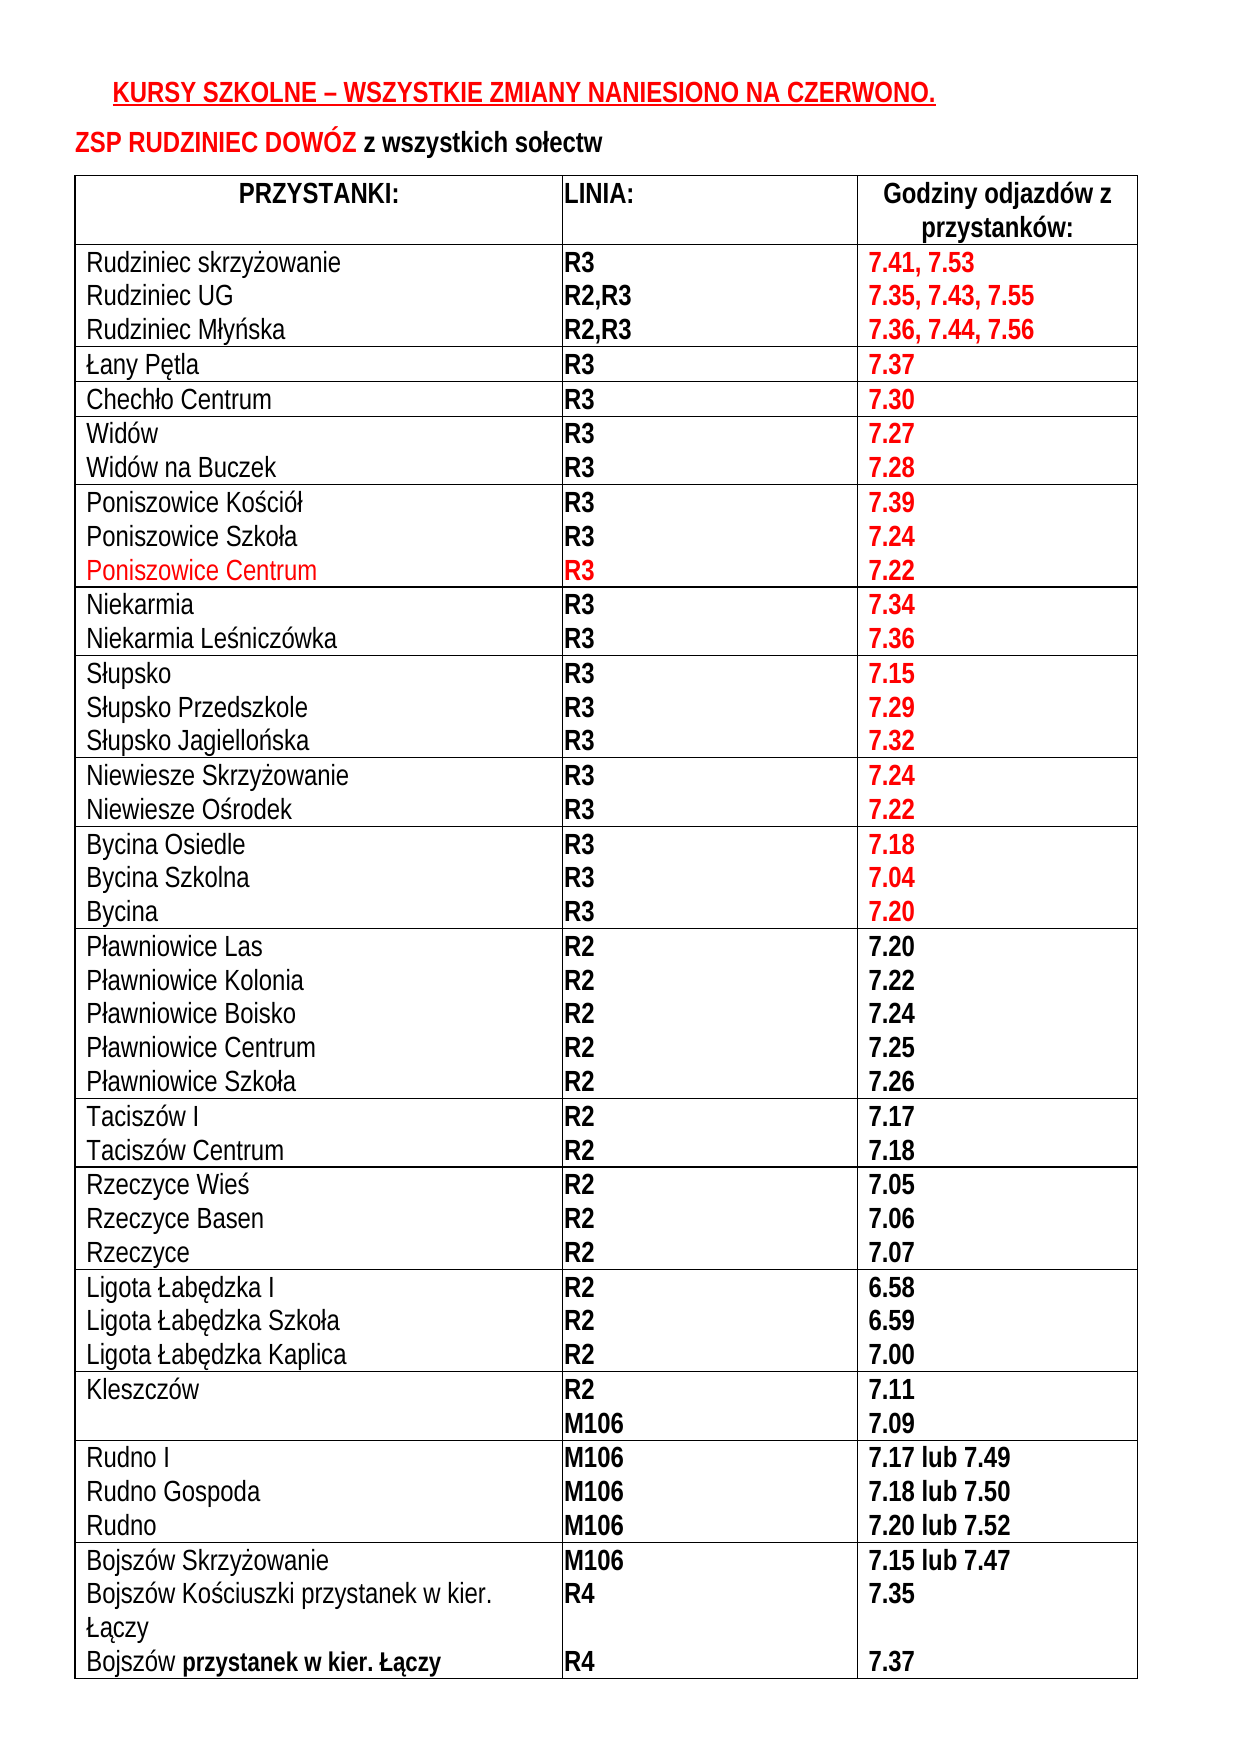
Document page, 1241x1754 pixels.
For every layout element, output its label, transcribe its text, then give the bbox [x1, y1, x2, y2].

table_cell Ligota Łabędzka I Ligota Łabędzka Szkoła Ligota Łabędzka Kaplica [76, 1270, 562, 1371]
table_cell Rudziniec skrzyżowanie Rudziniec UG Rudziniec Młyńska [76, 245, 562, 346]
table_cell 7.05 7.06 7.07 [858, 1168, 1137, 1269]
text ZSP RUDZINIEC DOWÓZ z wszystkich sołectw [75, 125, 1165, 158]
table_cell R3 [563, 382, 857, 416]
table_cell 7.34 7.36 [858, 588, 1137, 655]
table_cell R3 R3 R3 [563, 827, 857, 928]
table_cell M106 R4 R4 [563, 1543, 857, 1678]
table_cell Bojszów Skrzyżowanie Bojszów Kościuszki przystanek w kier. Łączy Bojszów przystanek w kier. Łączy [76, 1543, 562, 1678]
table_cell Łany Pętla [76, 347, 562, 381]
table_cell Kleszczów [76, 1372, 562, 1439]
table_cell 7.24 7.22 [858, 758, 1137, 826]
table_cell Poniszowice Kościół Poniszowice Szkoła Poniszowice Centrum [76, 485, 562, 586]
table_cell R2 M106 [563, 1372, 857, 1439]
table_cell 7.17 lub 7.49 7.18 lub 7.50 7.20 lub 7.52 [858, 1441, 1137, 1542]
table_cell R3 R2,R3 R2,R3 [563, 245, 857, 346]
table_cell Niewiesze Skrzyżowanie Niewiesze Ośrodek [76, 758, 562, 826]
table_cell 7.15 lub 7.47 7.35 7.37 [858, 1543, 1137, 1678]
table_cell R3 R3 R3 [563, 656, 857, 757]
table_cell Niekarmia Niekarmia Leśniczówka [76, 588, 562, 655]
table_cell 7.41, 7.53 7.35, 7.43, 7.55 7.36, 7.44, 7.56 [858, 245, 1137, 346]
table_cell 7.17 7.18 [858, 1099, 1137, 1166]
table_cell R3 R3 [563, 417, 857, 484]
table_cell R2 R2 R2 [563, 1168, 857, 1269]
table_cell R2 R2 [563, 1099, 857, 1166]
table_cell 7.11 7.09 [858, 1372, 1137, 1439]
table_cell R3 R3 [563, 588, 857, 655]
table_cell 7.15 7.29 7.32 [858, 656, 1137, 757]
table_cell Chechło Centrum [76, 382, 562, 416]
table_header Godziny odjazdów z przystanków: [858, 176, 1137, 244]
table_cell Rudno I Rudno Gospoda Rudno [76, 1441, 562, 1542]
table_cell 7.18 7.04 7.20 [858, 827, 1137, 928]
table_header PRZYSTANKI: [76, 176, 562, 244]
table_cell R3 R3 R3 [563, 485, 857, 586]
table_cell Bycina Osiedle Bycina Szkolna Bycina [76, 827, 562, 928]
table_header LINIA: [563, 176, 857, 244]
table_cell Taciszów I Taciszów Centrum [76, 1099, 562, 1166]
table_cell 7.30 [858, 382, 1137, 416]
table_cell Rzeczyce Wieś Rzeczyce Basen Rzeczyce [76, 1168, 562, 1269]
table_cell 7.20 7.22 7.24 7.25 7.26 [858, 929, 1137, 1098]
table_cell 7.37 [858, 347, 1137, 381]
table_cell 6.58 6.59 7.00 [858, 1270, 1137, 1371]
table_cell Widów Widów na Buczek [76, 417, 562, 484]
table_cell Słupsko Słupsko Przedszkole Słupsko Jagiellońska [76, 656, 562, 757]
table_cell R2 R2 R2 R2 R2 [563, 929, 857, 1098]
table_cell 7.27 7.28 [858, 417, 1137, 484]
table_cell R2 R2 R2 [563, 1270, 857, 1371]
table_cell R3 [563, 347, 857, 381]
text KURSY SZKOLNE – WSZYSTKIE ZMIANY NANIESIONO NA CZERWONO. [112, 75, 1165, 108]
table_cell 7.39 7.24 7.22 [858, 485, 1137, 586]
table_cell M106 M106 M106 [563, 1441, 857, 1542]
table_cell Pławniowice Las Pławniowice Kolonia Pławniowice Boisko Pławniowice Centrum Pławniowice Szkoła [76, 929, 562, 1098]
table_cell R3 R3 [563, 758, 857, 826]
